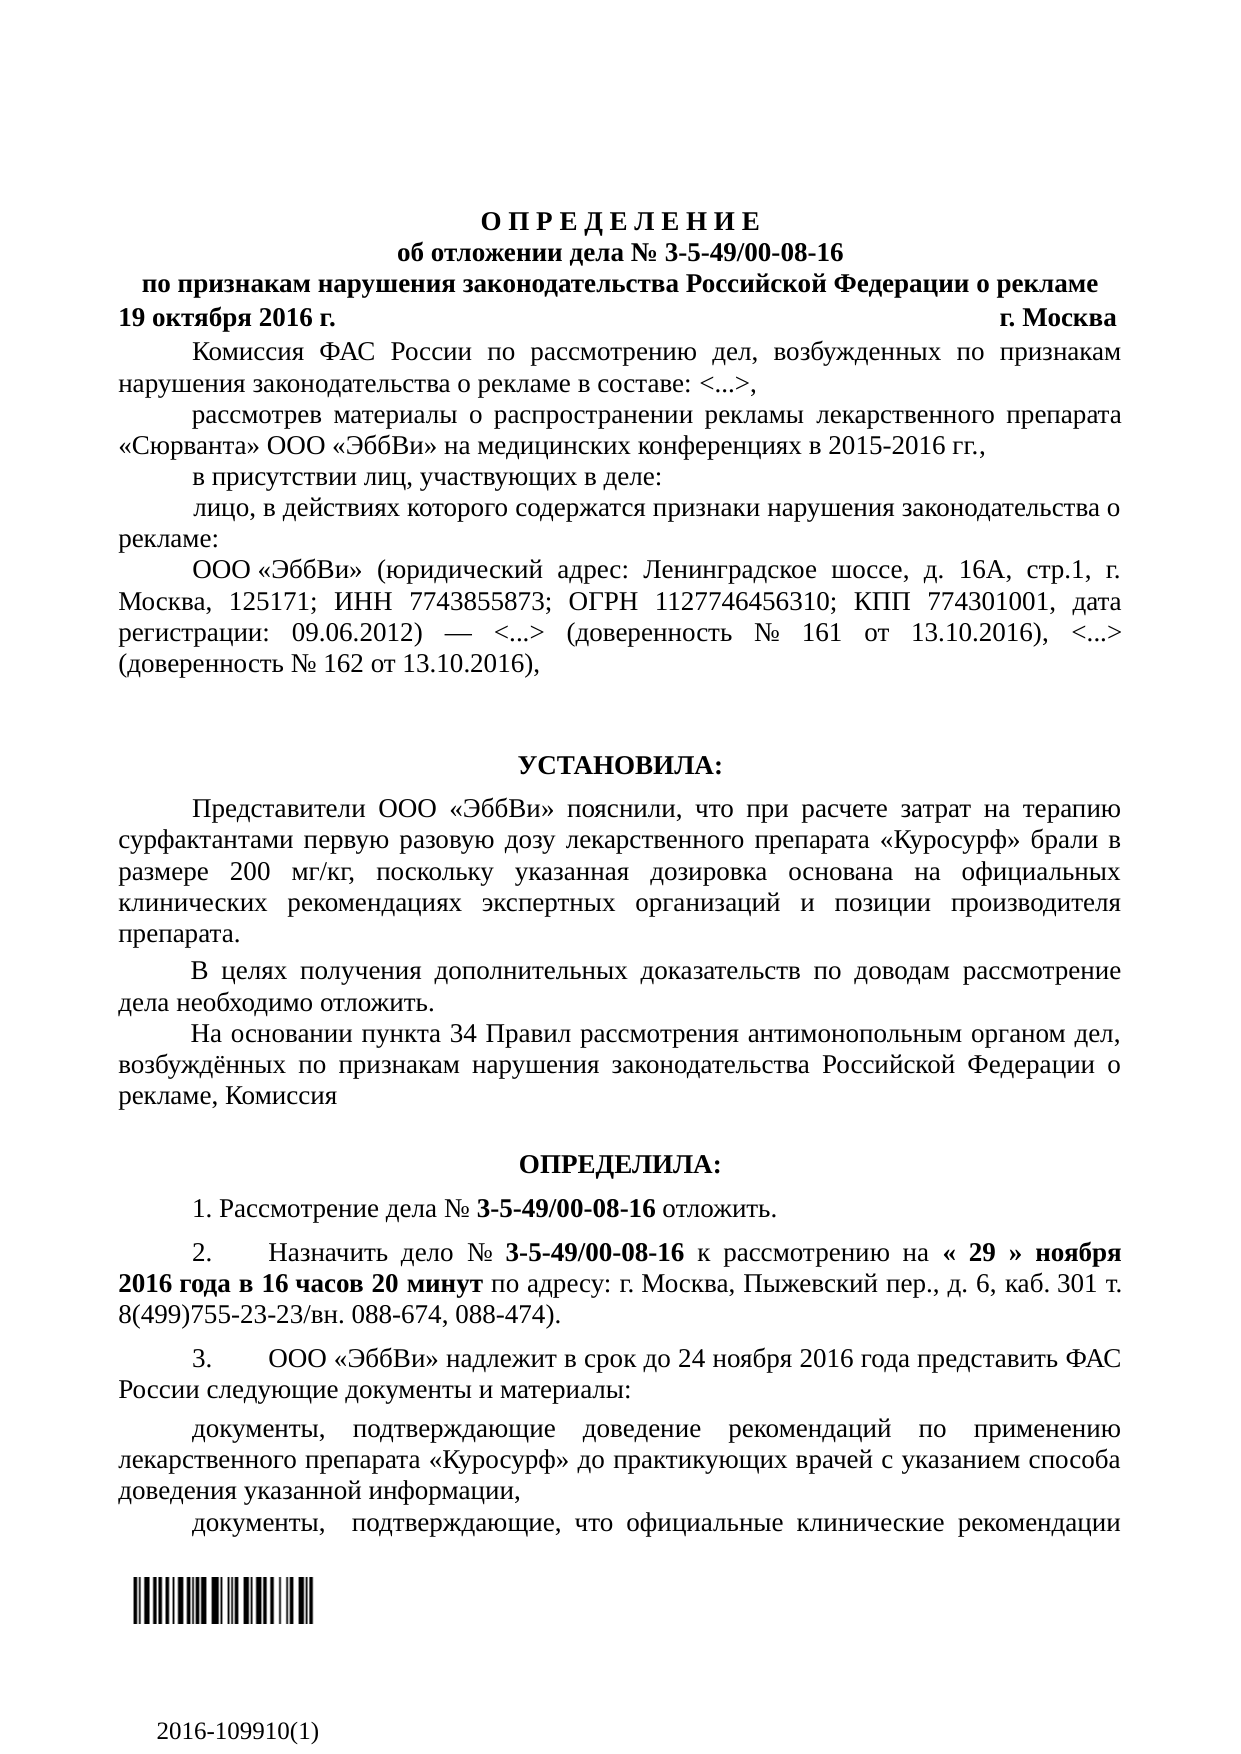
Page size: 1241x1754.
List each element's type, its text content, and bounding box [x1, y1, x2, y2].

list Назначить дело № 3-5-49/00-08-16 к рассмотрению на « 29 » ноября 2016 года в 16 часов 20 минут по адресу: г. Москва, Пыжевский пер., д. 6, каб. 301 т. 8(499)755-23-23/вн. 088-674, 088-474). [118, 1236, 1122, 1329]
text Комиссия ФАС России по рассмотрению дел, возбужденных по признакам нарушения законодательства о рекламе в составе: <...>, [118, 336, 1122, 398]
text 19 октября 2016 г. г. Москва [118, 301, 1122, 333]
text В целях получения дополнительных доказательств по доводам рассмотрение дела необходимо отложить. [118, 954, 1122, 1017]
text лицо, в действиях которого содержатся признаки нарушения законодательства о рекламе: [118, 491, 1122, 553]
text рассмотрев материалы о распространении рекламы лекарственного препарата «Сюрванта» ООО «ЭббВи» на медицинских конференциях в 2015-2016 гг., [118, 398, 1122, 460]
text На основании пункта 34 Правил рассмотрения антимонопольным органом дел, возбуждённых по признакам нарушения законодательства Российской Федерации о рекламе, Комиссия [118, 1017, 1122, 1110]
text в присутствии лиц, участвующих в деле: [118, 460, 1122, 491]
text ОПРЕДЕЛИЛА: [118, 1148, 1122, 1179]
text УСТАНОВИЛА: [118, 749, 1122, 780]
text по признакам нарушения законодательства Российской Федерации о рекламе [118, 267, 1122, 298]
text 1. Рассмотрение дела № 3-5-49/00-08-16 отложить. [118, 1192, 1122, 1223]
text об отложении дела № 3-5-49/00-08-16 [118, 236, 1122, 267]
text Представители ООО «ЭббВи» пояснили, что при расчете затрат на терапию сурфактантами первую разовую дозу лекарственного препарата «Куросурф» брали в размере 200 мг/кг, поскольку указанная дозировка основана на официальных клинических рекомендациях экспертных организаций и позиции производителя препарата. [118, 792, 1122, 948]
list ООО «ЭббВи» надлежит в срок до 24 ноября 2016 года представить ФАС России следующие документы и материалы: [118, 1342, 1122, 1404]
text О П Р Е Д Е Л Е Н И Е [118, 205, 1122, 236]
text документы, подтверждающие доведение рекомендаций по применению лекарственного препарата «Куросурф» до практикующих врачей с указанием способа доведения указанной информации, [118, 1412, 1122, 1505]
picture [118, 1577, 331, 1624]
text ООО «ЭббВи» (юридический адрес: Ленинградское шоссе, д. 16А, стр.1, г. Москва, 125171; ИНН 7743855873; ОГРН 1127746456310; КПП 774301001, дата регистрации: 09.06.2012) — <...> (доверенность № 161 от 13.10.2016), <...> (доверенность № 162 от 13.10.2016), [118, 553, 1122, 678]
text документы, подтверждающие, что официальные клинические рекомендации [118, 1506, 1122, 1537]
